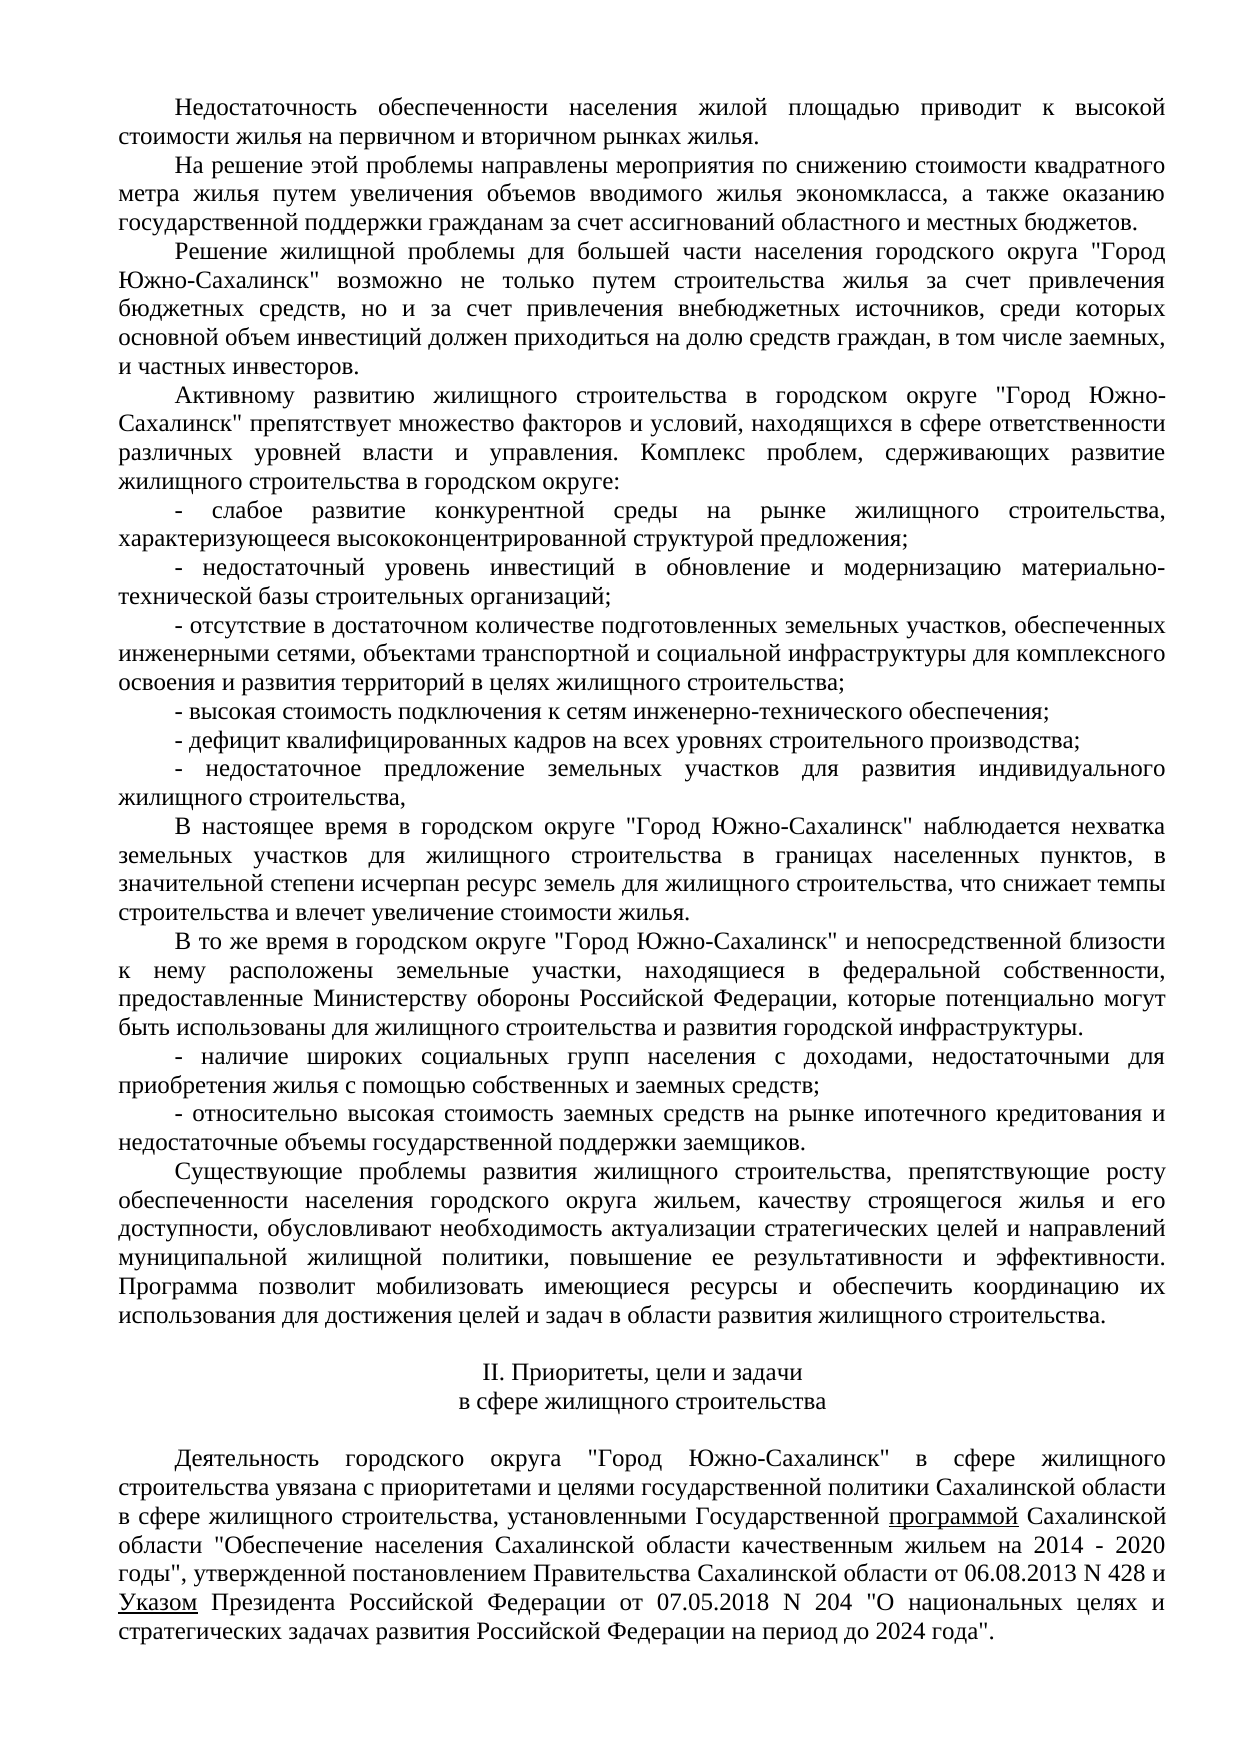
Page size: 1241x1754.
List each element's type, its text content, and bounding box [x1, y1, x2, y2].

text - наличие широких социальных групп населения с доходами, недостаточными для приобретения жилья с помощью собственных и заемных средств; [118, 1041, 1167, 1098]
text Решение жилищной проблемы для большей части населения городского округа "Город Южно-Сахалинск" возможно не только путем строительства жилья за счет привлечения бюджетных средств, но и за счет привлечения внебюджетных источников, среди которых основной объем инвестиций должен приходиться на долю средств граждан, в том числе заемных, и частных инвесторов. [118, 236, 1167, 380]
text II. Приоритеты, цели и задачи [118, 1357, 1167, 1386]
text Активному развитию жилищного строительства в городском округе "Город Южно-Сахалинск" препятствует множество факторов и условий, находящихся в сфере ответственности различных уровней власти и управления. Комплекс проблем, сдерживающих развитие жилищного строительства в городском округе: [118, 380, 1167, 495]
text - отсутствие в достаточном количестве подготовленных земельных участков, обеспеченных инженерными сетями, объектами транспортной и социальной инфраструктуры для комплексного освоения и развития территорий в целях жилищного строительства; [118, 610, 1167, 696]
text На решение этой проблемы направлены мероприятия по снижению стоимости квадратного метра жилья путем увеличения объемов вводимого жилья экономкласса, а также оказанию государственной поддержки гражданам за счет ассигнований областного и местных бюджетов. [118, 150, 1167, 236]
text Недостаточность обеспеченности населения жилой площадью приводит к высокой стоимости жилья на первичном и вторичном рынках жилья. [118, 92, 1167, 150]
text - слабое развитие конкурентной среды на рынке жилищного строительства, характеризующееся высококонцентрированной структурой предложения; [118, 495, 1167, 552]
text В то же время в городском округе "Город Южно-Сахалинск" и непосредственной близости к нему расположены земельные участки, находящиеся в федеральной собственности, предоставленные Министерству обороны Российской Федерации, которые потенциально могут быть использованы для жилищного строительства и развития городской инфраструктуры. [118, 926, 1167, 1041]
text в сфере жилищного строительства [118, 1386, 1167, 1415]
text - высокая стоимость подключения к сетям инженерно-технического обеспечения; [118, 696, 1167, 725]
text Деятельность городского округа "Город Южно-Сахалинск" в сфере жилищного строительства увязана с приоритетами и целями государственной политики Сахалинской области в сфере жилищного строительства, установленными Государственной программой Сахалинской области "Обеспечение населения Сахалинской области качественным жильем на 2014 - 2020 годы", утвержденной постановлением Правительства Сахалинской области от 06.08.2013 N 428 и Указом Президента Российской Федерации от 07.05.2018 N 204 "О национальных целях и стратегических задачах развития Российской Федерации на период до 2024 года". [118, 1443, 1167, 1645]
text Существующие проблемы развития жилищного строительства, препятствующие росту обеспеченности населения городского округа жильем, качеству строящегося жилья и его доступности, обусловливают необходимость актуализации стратегических целей и направлений муниципальной жилищной политики, повышение ее результативности и эффективности. Программа позволит мобилизовать имеющиеся ресурсы и обеспечить координацию их использования для достижения целей и задач в области развития жилищного строительства. [118, 1156, 1167, 1328]
text - недостаточное предложение земельных участков для развития индивидуального жилищного строительства, [118, 753, 1167, 811]
text - недостаточный уровень инвестиций в обновление и модернизацию материально-технической базы строительных организаций; [118, 552, 1167, 610]
text - относительно высокая стоимость заемных средств на рынке ипотечного кредитования и недостаточные объемы государственной поддержки заемщиков. [118, 1098, 1167, 1156]
text - дефицит квалифицированных кадров на всех уровнях строительного производства; [118, 725, 1167, 753]
text В настоящее время в городском округе "Город Южно-Сахалинск" наблюдается нехватка земельных участков для жилищного строительства в границах населенных пунктов, в значительной степени исчерпан ресурс земель для жилищного строительства, что снижает темпы строительства и влечет увеличение стоимости жилья. [118, 811, 1167, 926]
